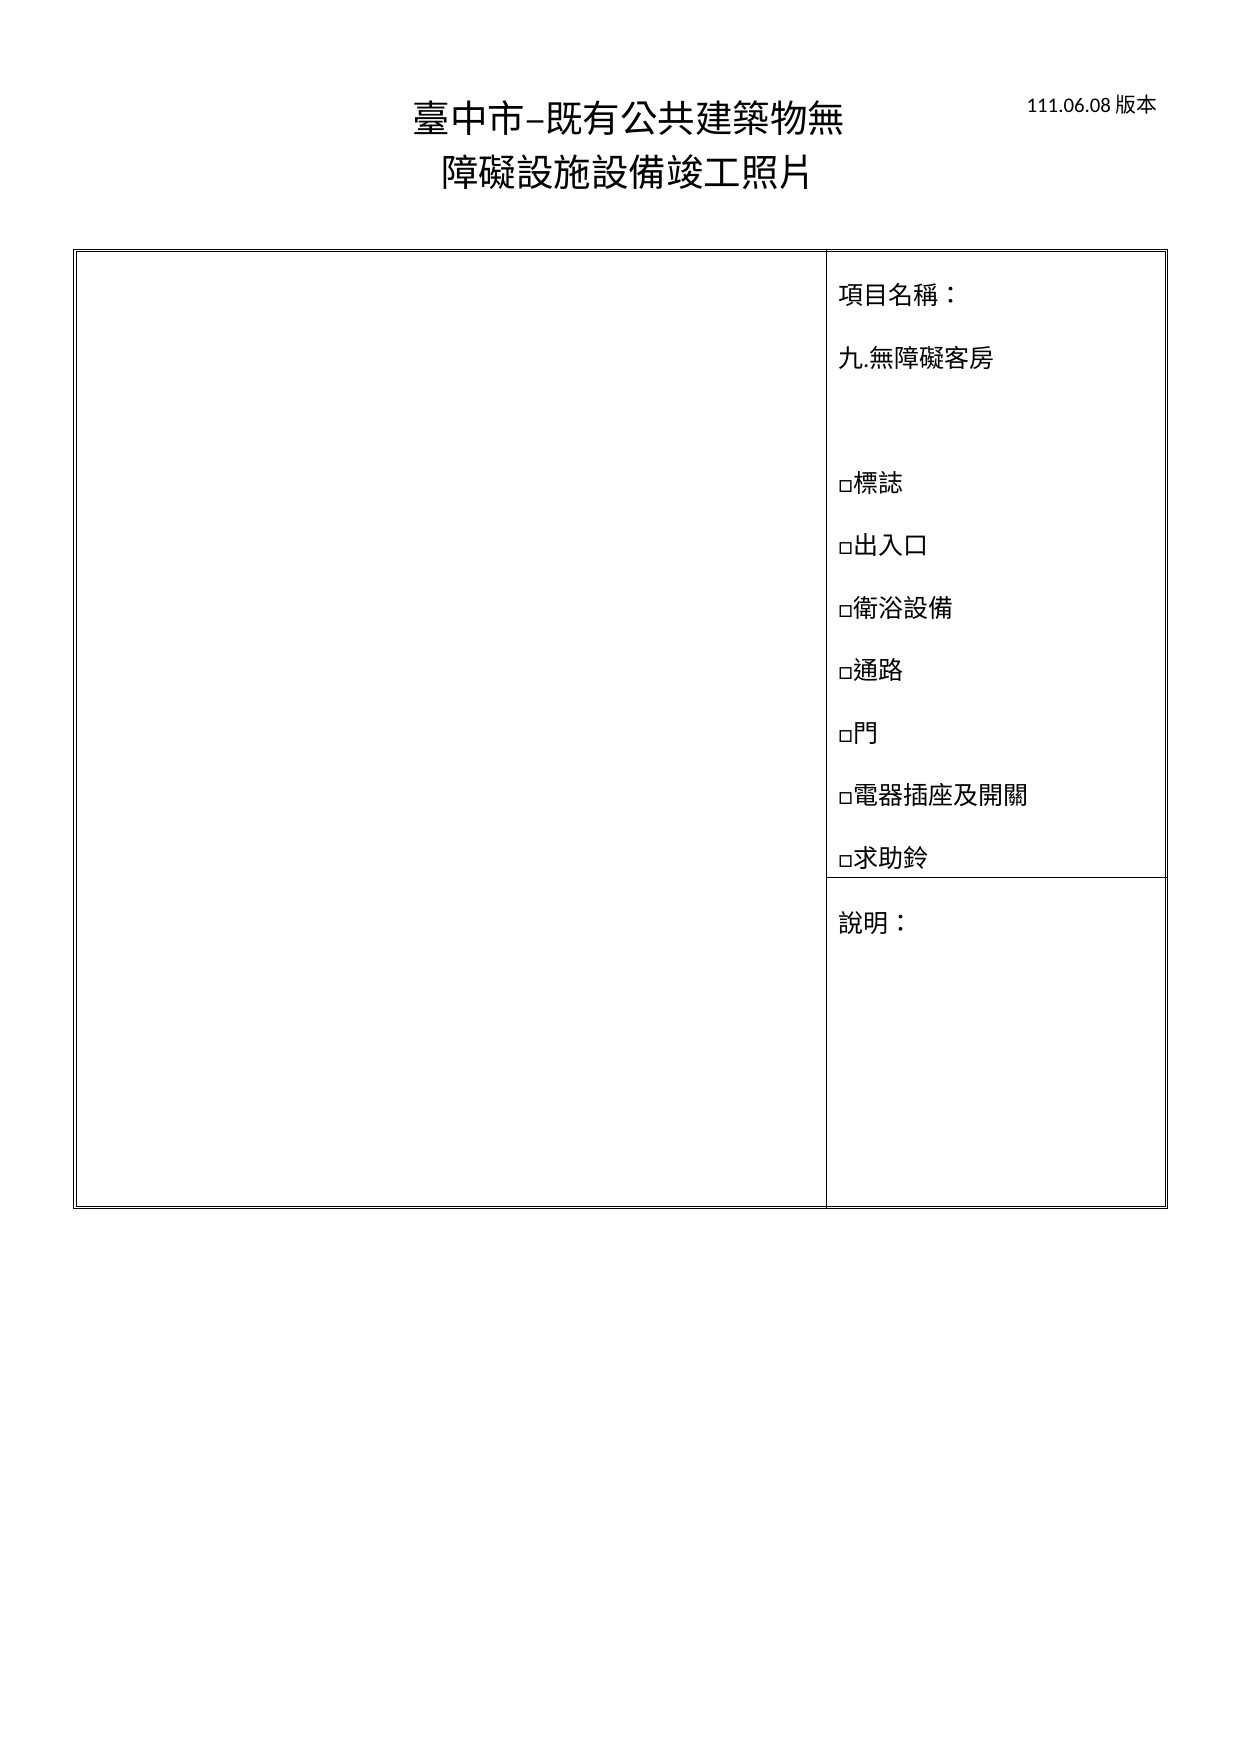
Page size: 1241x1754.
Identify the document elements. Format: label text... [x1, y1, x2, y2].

table_cell 說明： [827, 878, 1165, 1206]
table_cell 項目名稱： 九.無障礙客房 □標誌 □出入口 □衛浴設備 □通路 □門 □電器插座及開關 □求助鈴 [827, 252, 1165, 877]
table_cell [77, 252, 826, 1206]
